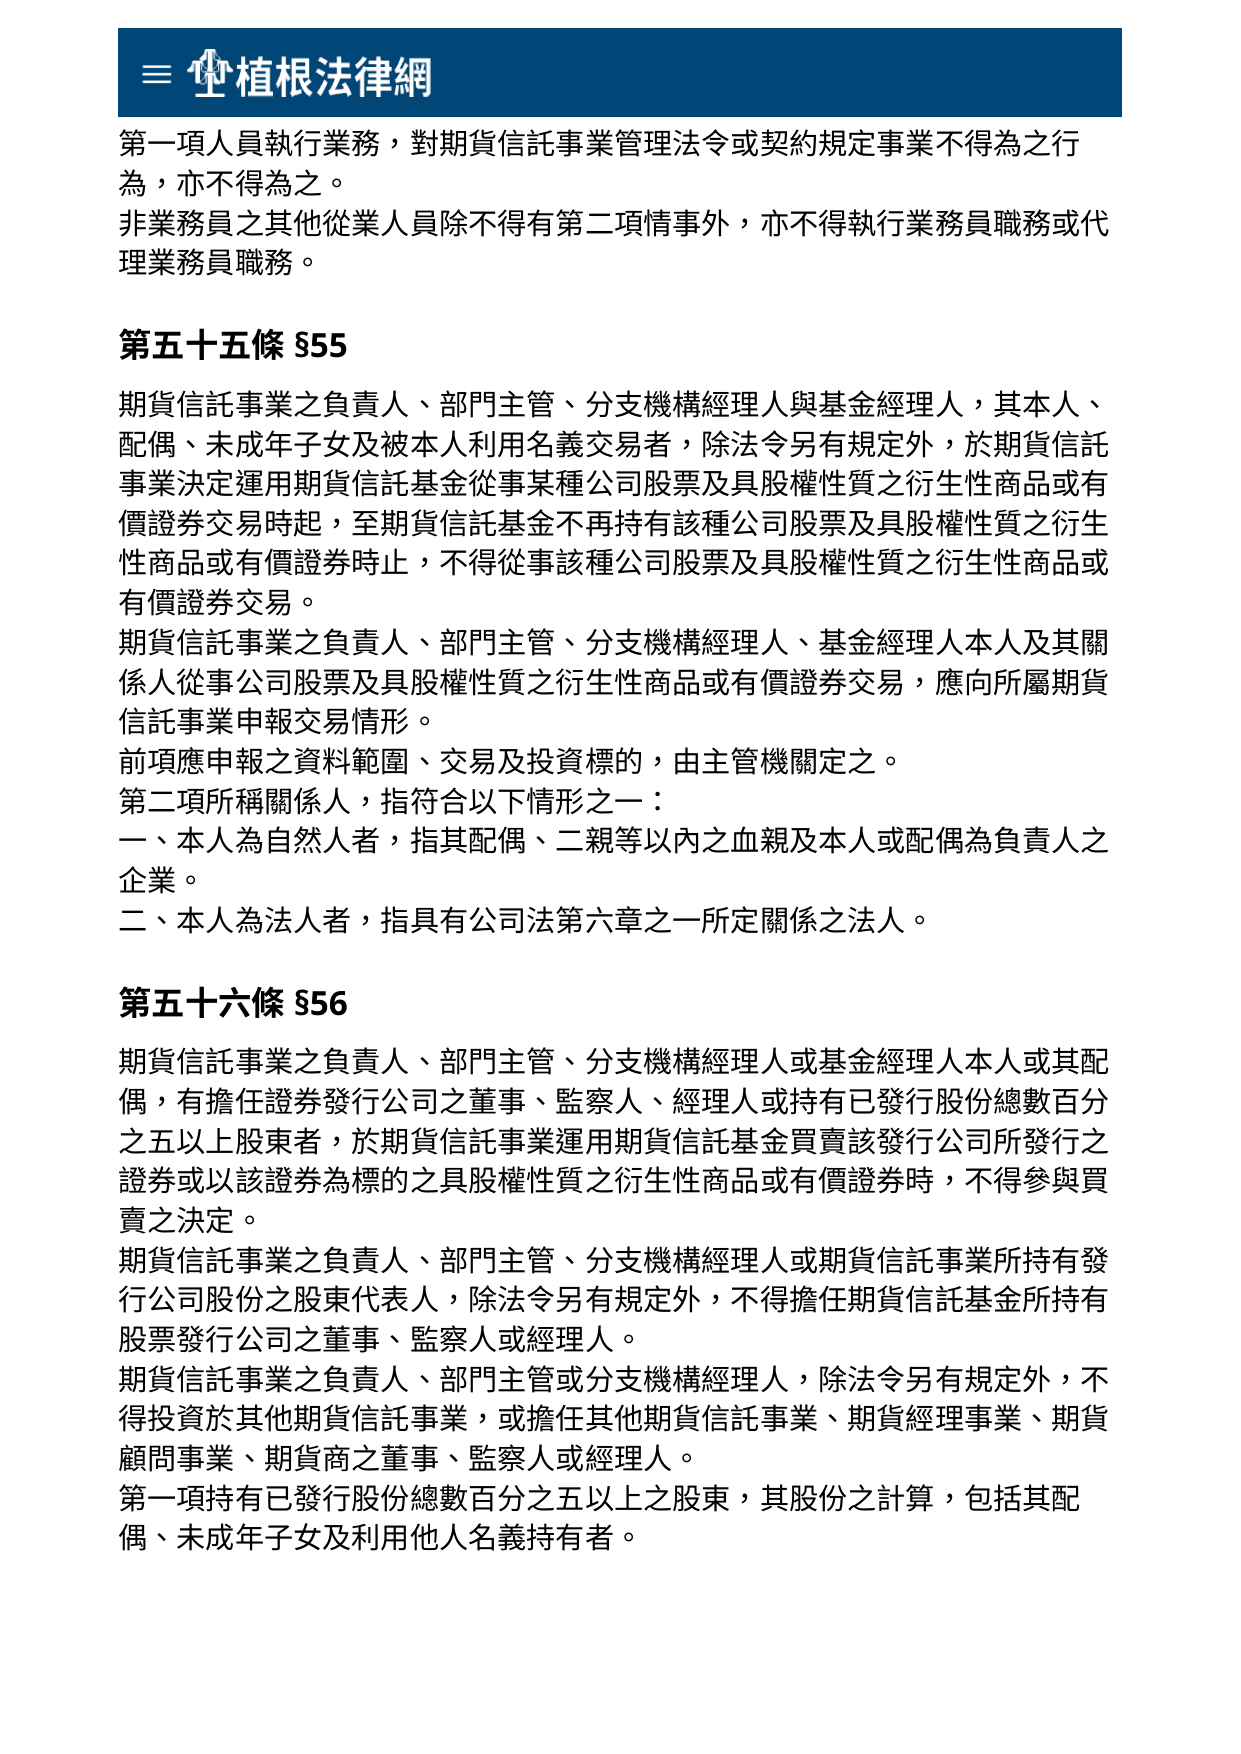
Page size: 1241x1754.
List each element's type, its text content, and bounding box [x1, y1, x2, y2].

text 第二項所稱關係人，指符合以下情形之一： [118, 781, 1122, 821]
text 第一項人員執行業務，對期貨信託事業管理法令或契約規定事業不得為之行為，亦不得為之。 [118, 123, 1122, 203]
text 前項應申報之資料範圍、交易及投資標的，由主管機關定之。 [118, 741, 1122, 781]
text 期貨信託事業之負責人、部門主管、分支機構經理人與基金經理人，其本人、配偶、未成年子女及被本人利用名義交易者，除法令另有規定外，於期貨信託事業決定運用期貨信託基金從事某種公司股票及具股權性質之衍生性商品或有價證券交易時起，至期貨信託基金不再持有該種公司股票及具股權性質之衍生性商品或有價證券時止，不得從事該種公司股票及具股權性質之衍生性商品或有價證券交易。 [118, 384, 1122, 622]
text 第一項持有已發行股份總數百分之五以上之股東，其股份之計算，包括其配偶、未成年子女及利用他人名義持有者。 [118, 1478, 1122, 1557]
picture [118, 28, 1122, 117]
text 期貨信託事業之負責人、部門主管或分支機構經理人，除法令另有規定外，不得投資於其他期貨信託事業，或擔任其他期貨信託事業、期貨經理事業、期貨顧問事業、期貨商之董事、監察人或經理人。 [118, 1359, 1122, 1478]
text 期貨信託事業之負責人、部門主管、分支機構經理人或基金經理人本人或其配偶，有擔任證券發行公司之董事、監察人、經理人或持有已發行股份總數百分之五以上股東者，於期貨信託事業運用期貨信託基金買賣該發行公司所發行之證券或以該證券為標的之具股權性質之衍生性商品或有價證券時，不得參與買賣之決定。 [118, 1041, 1122, 1240]
text 一、本人為自然人者，指其配偶、二親等以內之血親及本人或配偶為負責人之企業。 [118, 821, 1122, 900]
text 二、本人為法人者，指具有公司法第六章之一所定關係之法人。 [118, 900, 1122, 940]
text 非業務員之其他從業人員除不得有第二項情事外，亦不得執行業務員職務或代理業務員職務。 [118, 203, 1122, 282]
text 第五十六條 §56 [118, 979, 1122, 1025]
text 第五十五條 §55 [118, 322, 1122, 367]
text 期貨信託事業之負責人、部門主管、分支機構經理人或期貨信託事業所持有發行公司股份之股東代表人，除法令另有規定外，不得擔任期貨信託基金所持有股票發行公司之董事、監察人或經理人。 [118, 1240, 1122, 1359]
text 期貨信託事業之負責人、部門主管、分支機構經理人、基金經理人本人及其關係人從事公司股票及具股權性質之衍生性商品或有價證券交易，應向所屬期貨信託事業申報交易情形。 [118, 622, 1122, 741]
